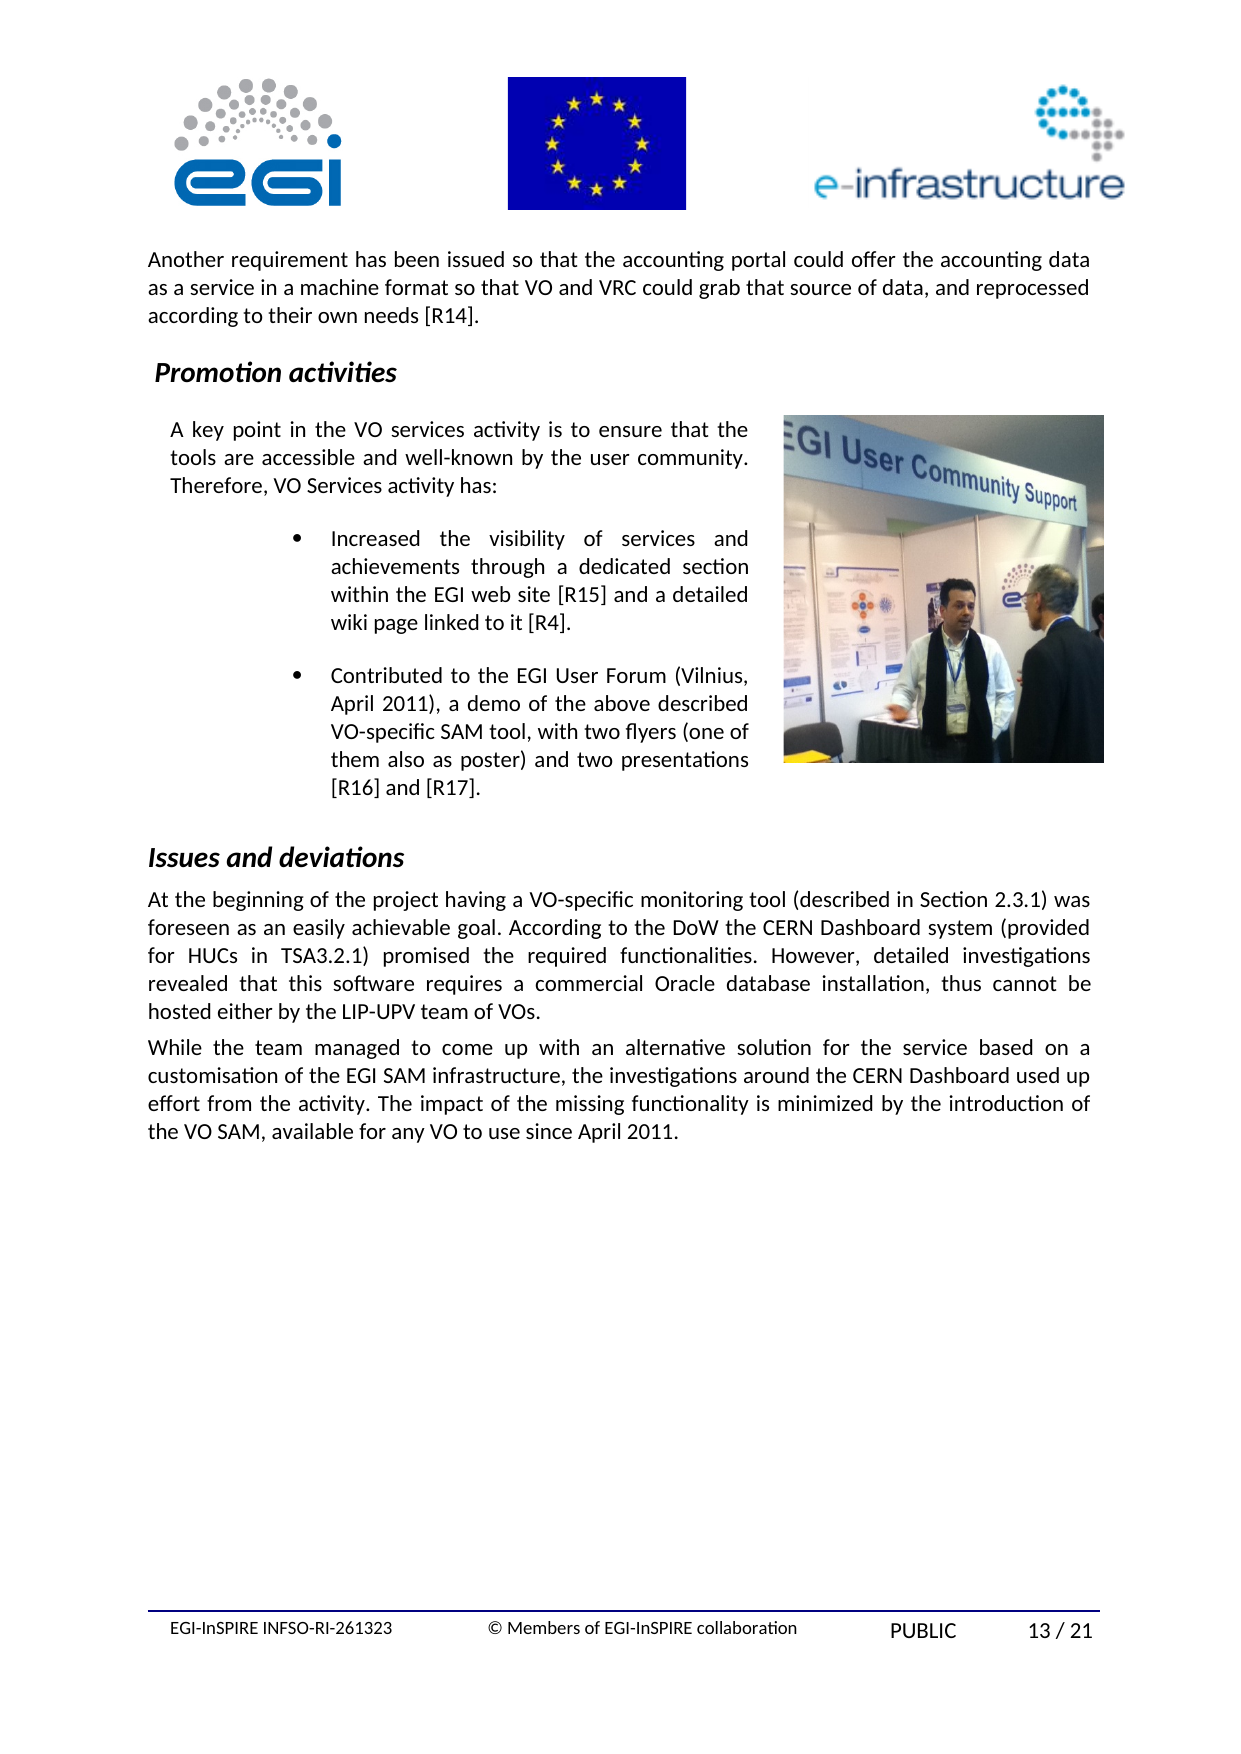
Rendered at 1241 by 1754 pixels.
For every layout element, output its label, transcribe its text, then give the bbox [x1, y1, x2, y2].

table_header A key point in the VO services activity is to ensure that the tools are accessible and well-known by the user community. Therefore, VO Services activity has: Increased the visibility of services and achievements through a dedicated section within the EGI web site [R15] and a detailed wiki page linked to it [R4]. Contributed to the EGI User Forum (Vilnius, April 2011), a demo of the above described VO-specific SAM tool, with two flyers (one of them also as poster) and two presentations [R16] and [R17]. [159, 403, 761, 814]
subtitle Issues and deviations [148, 839, 1092, 874]
text Another requirement has been issued so that the accounting portal could offer the accounting data as a service in a machine format so that VO and VRC could grab that source of data, and reprocessed according to their own needs [R14]. [148, 246, 1092, 329]
text At the beginning of the project having a VO-specific monitoring tool (described in Section 2.3.1) was foreseen as an easily achievable goal. According to the DoW the CERN Dashboard system (provided for HUCs in TSA3.2.1) promised the required functionalities. However, detailed investigations revealed that this software requires a commercial Oracle database installation, thus cannot be hosted either by the LIP-UPV team of VOs. [148, 885, 1092, 1025]
subtitle Promotion activities [148, 354, 1092, 390]
table_header [761, 403, 1115, 814]
text While the team managed to come up with an alternative solution for the service based on a customisation of the EGI SAM infrastructure, the investigations around the CERN Dashboard used up effort from the activity. The impact of the missing functionality is minimized by the introduction of the VO SAM, available for any VO to use since April 2011. [148, 1033, 1092, 1146]
